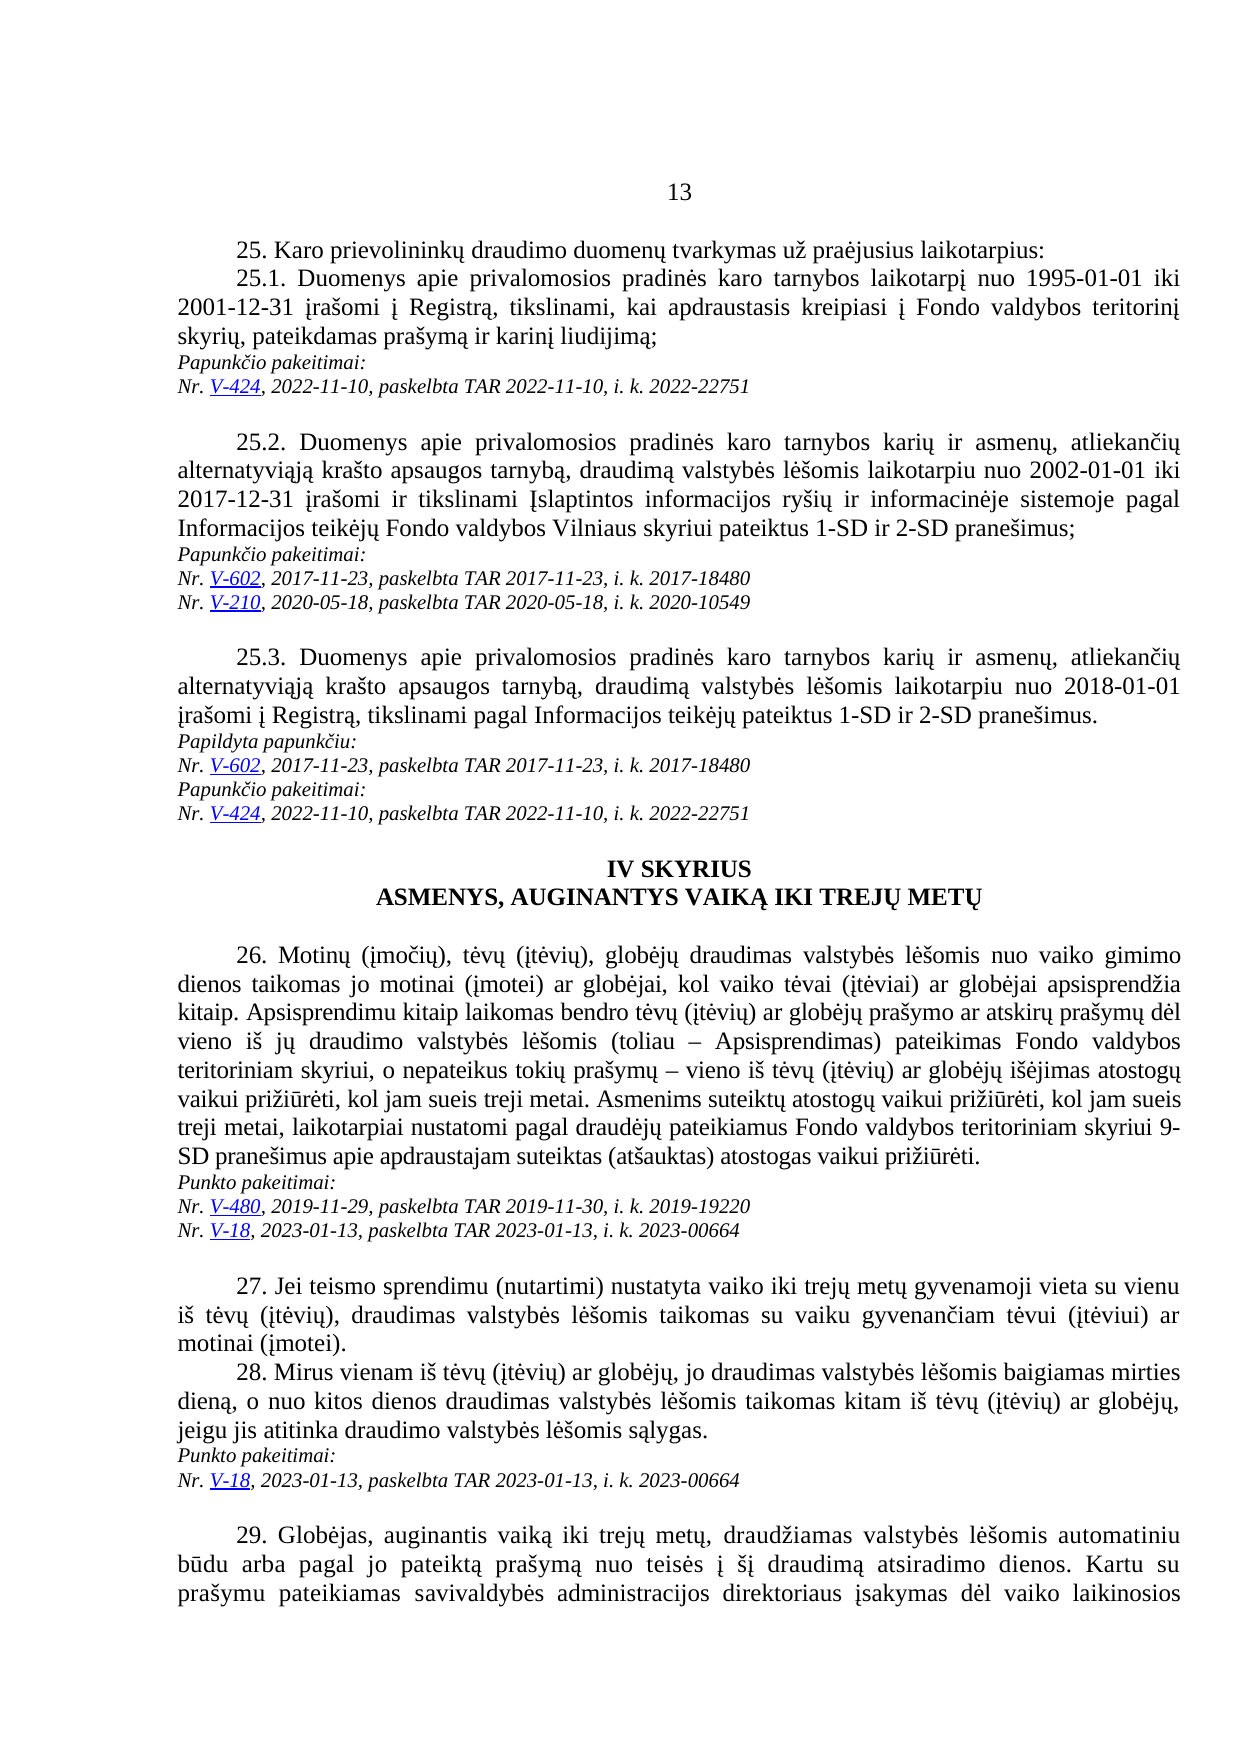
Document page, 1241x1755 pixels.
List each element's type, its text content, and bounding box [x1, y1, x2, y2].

text 26. Motinų (įmočių), tėvų (įtėvių), globėjų draudimas valstybės lėšomis nuo vaiko gimimo dienos taikomas jo motinai (įmotei) ar globėjai, kol vaiko tėvai (įtėviai) ar globėjai apsisprendžia kitaip. Apsisprendimu kitaip laikomas bendro tėvų (įtėvių) ar globėjų prašymo ar atskirų prašymų dėl vieno iš jų draudimo valstybės lėšomis (toliau – Apsisprendimas) pateikimas Fondo valdybos teritoriniam skyriui, o nepateikus tokių prašymų – vieno iš tėvų (įtėvių) ar globėjų išėjimas atostogų vaikui prižiūrėti, kol jam sueis treji metai. Asmenims suteiktų atostogų vaikui prižiūrėti, kol jam sueis treji metai, laikotarpiai nustatomi pagal draudėjų pateikiamus Fondo valdybos teritoriniam skyriui 9-SD pranešimus apie apdraustajam suteiktas (atšauktas) atostogas vaikui prižiūrėti. [177, 940, 1181, 1170]
text Nr. V-18, 2023-01-13, paskelbta TAR 2023-01-13, i. k. 2023-00664 [177, 1218, 1181, 1242]
text 28. Mirus vienam iš tėvų (įtėvių) ar globėjų, jo draudimas valstybės lėšomis baigiamas mirties dieną, o nuo kitos dienos draudimas valstybės lėšomis taikomas kitam iš tėvų (įtėvių) ar globėjų, jeigu jis atitinka draudimo valstybės lėšomis sąlygas. [177, 1357, 1181, 1443]
text Papunkčio pakeitimai: [177, 542, 1181, 566]
text Nr. V-424, 2022-11-10, paskelbta TAR 2022-11-10, i. k. 2022-22751 [177, 801, 1181, 825]
text Papildyta papunkčiu: [177, 729, 1181, 753]
text Papunkčio pakeitimai: [177, 350, 1181, 374]
text Punkto pakeitimai: [177, 1443, 1181, 1467]
text Nr. V-424, 2022-11-10, paskelbta TAR 2022-11-10, i. k. 2022-22751 [177, 374, 1181, 398]
text IV SKYRIUS [177, 854, 1181, 882]
text 25.1. Duomenys apie privalomosios pradinės karo tarnybos laikotarpį nuo 1995-01-01 iki 2001-12-31 įrašomi į Registrą, tikslinami, kai apdraustasis kreipiasi į Fondo valdybos teritorinį skyrių, pateikdamas prašymą ir karinį liudijimą; [177, 263, 1181, 350]
text Nr. V-18, 2023-01-13, paskelbta TAR 2023-01-13, i. k. 2023-00664 [177, 1467, 1181, 1492]
text Nr. V-602, 2017-11-23, paskelbta TAR 2017-11-23, i. k. 2017-18480 [177, 566, 1181, 590]
text 25.3. Duomenys apie privalomosios pradinės karo tarnybos karių ir asmenų, atliekančių alternatyviąją krašto apsaugos tarnybą, draudimą valstybės lėšomis laikotarpiu nuo 2018-01-01 įrašomi į Registrą, tikslinami pagal Informacijos teikėjų pateiktus 1-SD ir 2-SD pranešimus. [177, 642, 1181, 729]
text Nr. V-210, 2020-05-18, paskelbta TAR 2020-05-18, i. k. 2020-10549 [177, 590, 1181, 614]
text Nr. V-602, 2017-11-23, paskelbta TAR 2017-11-23, i. k. 2017-18480 [177, 753, 1181, 777]
text Papunkčio pakeitimai: [177, 777, 1181, 801]
text Punkto pakeitimai: [177, 1170, 1181, 1194]
text 25.2. Duomenys apie privalomosios pradinės karo tarnybos karių ir asmenų, atliekančių alternatyviąją krašto apsaugos tarnybą, draudimą valstybės lėšomis laikotarpiu nuo 2002-01-01 iki 2017-12-31 įrašomi ir tikslinami Įslaptintos informacijos ryšių ir informacinėje sistemoje pagal Informacijos teikėjų Fondo valdybos Vilniaus skyriui pateiktus 1-SD ir 2-SD pranešimus; [177, 427, 1181, 542]
text 29. Globėjas, auginantis vaiką iki trejų metų, draudžiamas valstybės lėšomis automatiniu būdu arba pagal jo pateiktą prašymą nuo teisės į šį draudimą atsiradimo dienos. Kartu su prašymu pateikiamas savivaldybės administracijos direktoriaus įsakymas dėl vaiko laikinosios [177, 1520, 1181, 1607]
text ASMENYS, AUGINANTYS VAIKĄ IKI TREJŲ METŲ [177, 882, 1181, 911]
text Nr. V-480, 2019-11-29, paskelbta TAR 2019-11-30, i. k. 2019-19220 [177, 1194, 1181, 1218]
text 25. Karo prievolininkų draudimo duomenų tvarkymas už praėjusius laikotarpius: [177, 235, 1181, 263]
text 27. Jei teismo sprendimu (nutartimi) nustatyta vaiko iki trejų metų gyvenamoji vieta su vienu iš tėvų (įtėvių), draudimas valstybės lėšomis taikomas su vaiku gyvenančiam tėvui (įtėviui) ar motinai (įmotei). [177, 1271, 1181, 1357]
